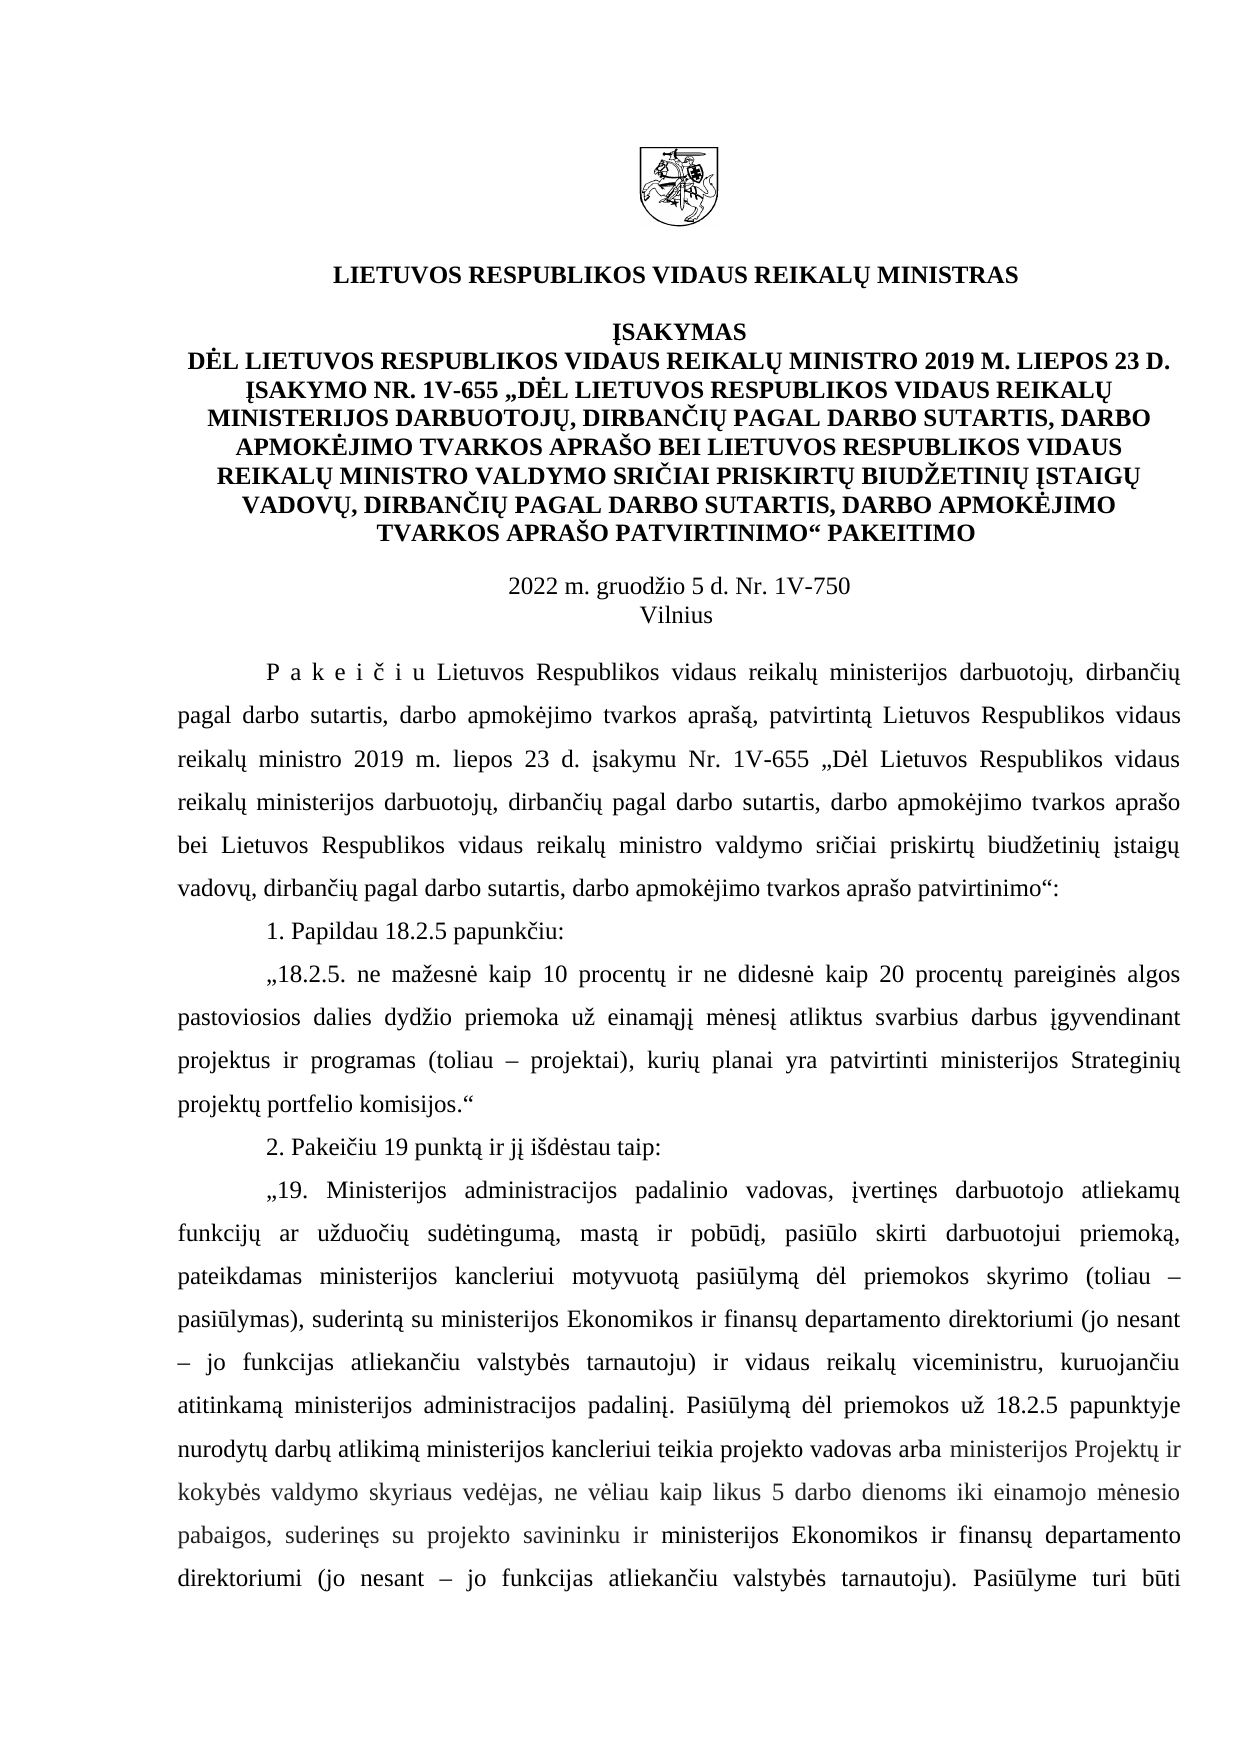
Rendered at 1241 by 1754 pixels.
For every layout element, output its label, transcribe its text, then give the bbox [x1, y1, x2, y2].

text 2022 m. gruodžio 5 d. Nr. 1V-750 [177, 571, 1181, 600]
text „19. Ministerijos administracijos padalinio vadovas, įvertinęs darbuotojo atliekamų funkcijų ar užduočių sudėtingumą, mastą ir pobūdį, pasiūlo skirti darbuotojui priemoką, pateikdamas ministerijos kancleriui motyvuotą pasiūlymą dėl priemokos skyrimo (toliau – pasiūlymas), suderintą su ministerijos Ekonomikos ir finansų departamento direktoriumi (jo nesant – jo funkcijas atliekančiu valstybės tarnautoju) ir vidaus reikalų viceministru, kuruojančiu atitinkamą ministerijos administracijos padalinį. Pasiūlymą dėl priemokos už 18.2.5 papunktyje nurodytų darbų atlikimą ministerijos kancleriui teikia projekto vadovas arba ministerijos Projektų ir kokybės valdymo skyriaus vedėjas, ne vėliau kaip likus 5 darbo dienoms iki einamojo mėnesio pabaigos, suderinęs su projekto savininku ir ministerijos Ekonomikos ir finansų departamento direktoriumi (jo nesant – jo funkcijas atliekančiu valstybės tarnautoju). Pasiūlyme turi būti [177, 1175, 1181, 1592]
text LIETUVOS RESPUBLIKOS VIDAUS REIKALŲ MINISTRAS [177, 260, 1181, 288]
text Pakeičiu Lietuvos Respublikos vidaus reikalų ministerijos darbuotojų, dirbančių pagal darbo sutartis, darbo apmokėjimo tvarkos aprašą, patvirtintą Lietuvos Respublikos vidaus reikalų ministro 2019 m. liepos 23 d. įsakymu Nr. 1V-655 „Dėl Lietuvos Respublikos vidaus reikalų ministerijos darbuotojų, dirbančių pagal darbo sutartis, darbo apmokėjimo tvarkos aprašo bei Lietuvos Respublikos vidaus reikalų ministro valdymo sričiai priskirtų biudžetinių įstaigų vadovų, dirbančių pagal darbo sutartis, darbo apmokėjimo tvarkos aprašo patvirtinimo“: [177, 657, 1181, 902]
text „18.2.5. ne mažesnė kaip 10 procentų ir ne didesnė kaip 20 procentų pareiginės algos pastoviosios dalies dydžio priemoka už einamąjį mėnesį atliktus svarbius darbus įgyvendinant projektus ir programas (toliau – projektai), kurių planai yra patvirtinti ministerijos Strateginių projektų portfelio komisijos.“ [177, 959, 1181, 1117]
text 1. Papildau 18.2.5 papunkčiu: [177, 916, 1181, 945]
text DĖL LIETUVOS RESPUBLIKOS VIDAUS REIKALŲ MINISTRO 2019 M. LIEPOS 23 D. ĮSAKYMO NR. 1V-655 „DĖL LIETUVOS RESPUBLIKOS VIDAUS REIKALŲ MINISTERIJOS DARBUOTOJŲ, DIRBANČIŲ PAGAL DARBO SUTARTIS, DARBO APMOKĖJIMO TVARKOS APRAŠO BEI LIETUVOS RESPUBLIKOS VIDAUS REIKALŲ MINISTRO VALDYMO SRIČIAI PRISKIRTŲ BIUDŽETINIŲ ĮSTAIGŲ VADOVŲ, DIRBANČIŲ PAGAL DARBO SUTARTIS, DARBO APMOKĖJIMO TVARKOS APRAŠO PATVIRTINIMO“ PAKEITIMO [177, 346, 1181, 547]
text Vilnius [177, 600, 1181, 629]
text 2. Pakeičiu 19 punktą ir jį išdėstau taip: [177, 1132, 1181, 1161]
text ĮSAKYMAS [177, 317, 1181, 346]
